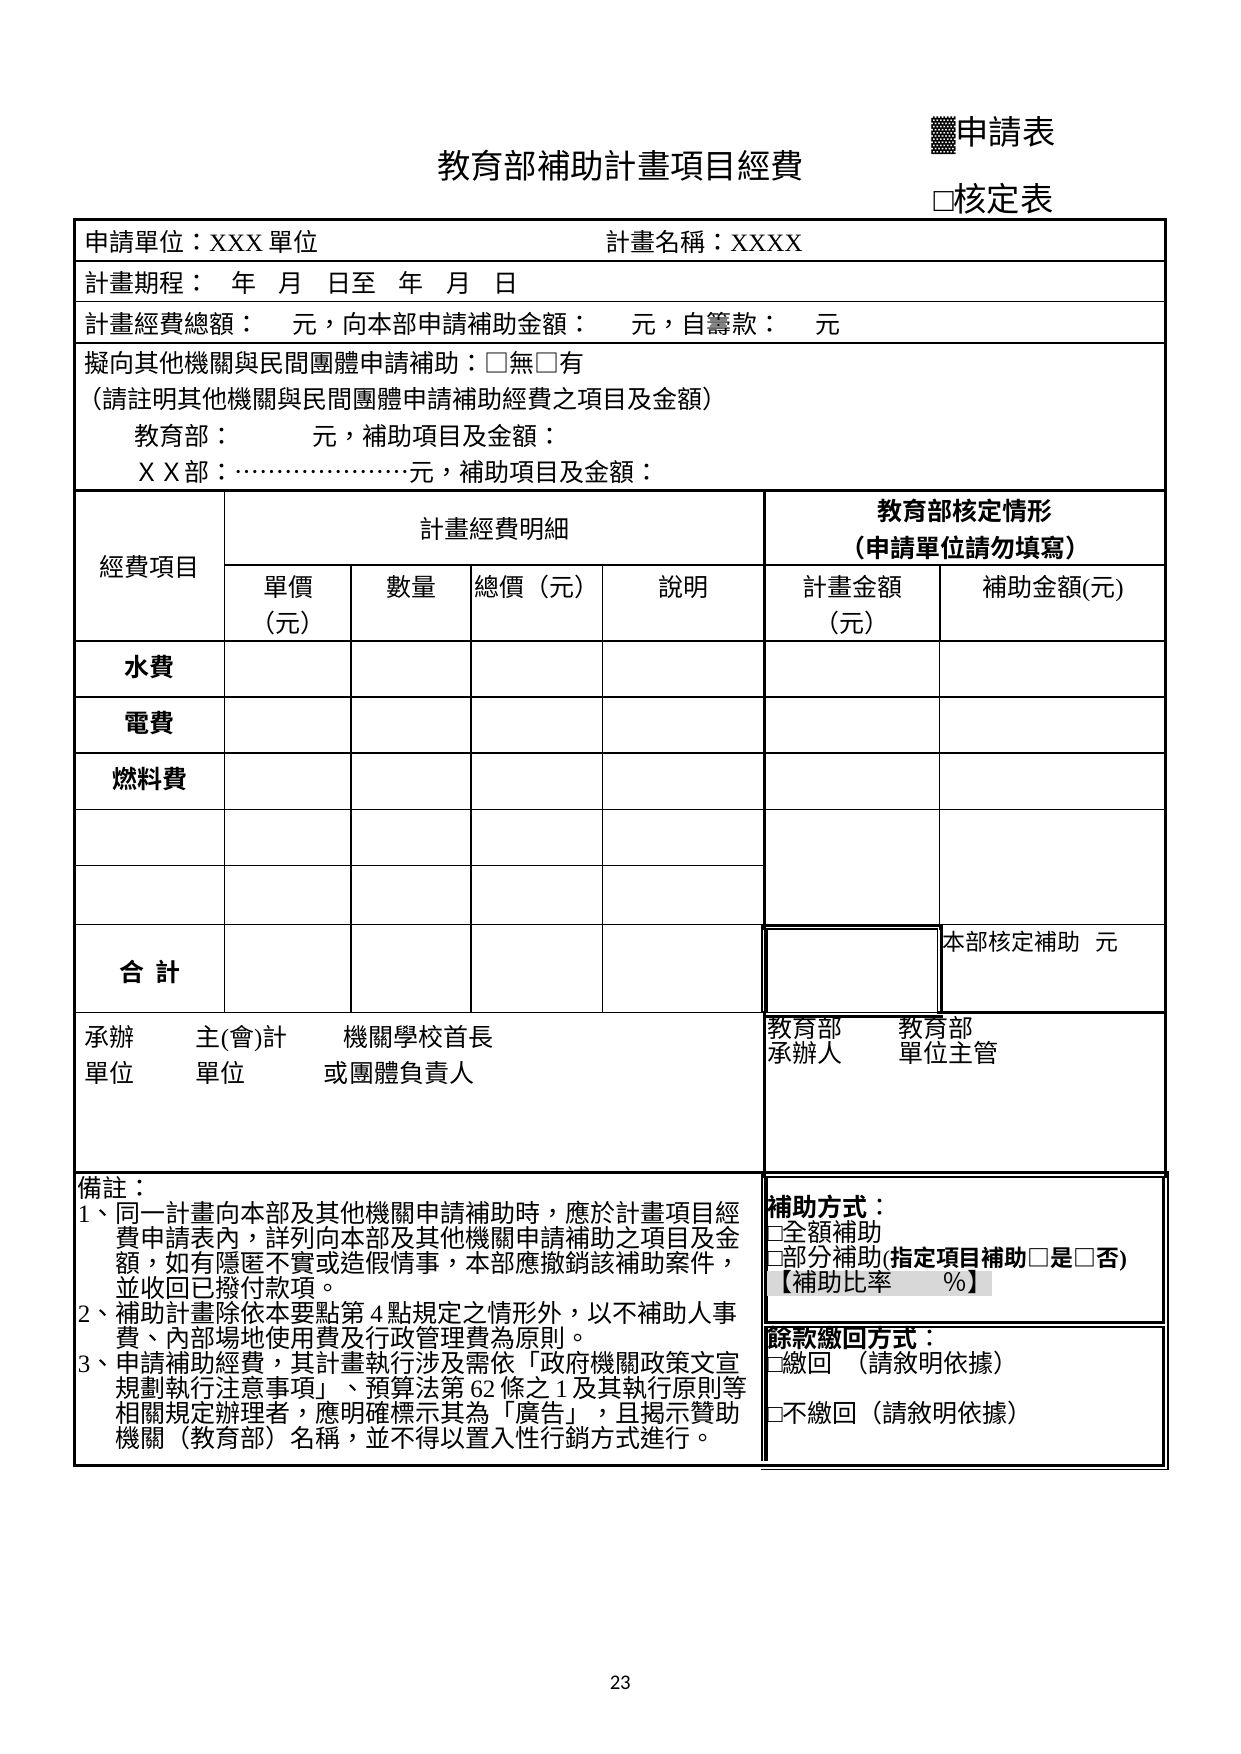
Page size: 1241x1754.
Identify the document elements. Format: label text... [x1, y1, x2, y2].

table_cell [225, 642, 350, 696]
table_cell 計畫名稱：XXXX [602, 221, 1164, 259]
table_cell [603, 866, 763, 924]
table_cell 餘款繳回方式： □繳回 （請敘明依據） □不繳回（請敘明依據） [764, 1328, 1162, 1464]
table_cell [352, 642, 470, 696]
table_cell [766, 754, 939, 808]
table_cell [940, 698, 1164, 752]
table_cell 承辦 主(會)計 機關學校首長 單位 單位 或團體負責人 [76, 1013, 763, 1171]
table_cell [352, 754, 470, 808]
table_cell [766, 698, 939, 752]
table_cell 單價（元） [225, 566, 350, 640]
table_cell [940, 642, 1164, 696]
table_cell 數量 [352, 566, 470, 640]
table_cell 補助金額(元) [941, 566, 1164, 640]
table_cell [352, 925, 470, 1011]
table_cell [603, 925, 761, 1011]
table_cell [374, 185, 498, 218]
table_header [75, 118, 374, 151]
table_cell 計畫金額（元） [766, 566, 939, 640]
table_cell 計畫經費明細 [225, 492, 763, 564]
table_cell 燃料費 [76, 754, 224, 808]
table_cell [940, 865, 1164, 924]
table_cell [603, 698, 763, 752]
table_cell [472, 642, 602, 696]
table_cell [472, 810, 602, 864]
table_cell □核定表 [704, 185, 1165, 218]
table_cell [225, 810, 350, 864]
table_cell 合 計 [76, 925, 224, 1011]
table_cell [766, 642, 939, 696]
table_cell [472, 925, 602, 1011]
table_header ▓申請表 [954, 118, 1165, 151]
table_cell [352, 698, 470, 752]
table_cell [472, 866, 602, 924]
table_cell [940, 754, 1164, 808]
table_cell 擬向其他機關與民間團體申請補助：□無□有 （請註明其他機關與民間團體申請補助經費之項目及金額） 教育部： 元，補助項目及金額： ＸＸ部：…………………元，補助項目及金額： [76, 344, 1164, 489]
table_cell [472, 698, 602, 752]
table_cell [498, 185, 704, 218]
table_cell [225, 698, 350, 752]
table_cell [225, 866, 350, 924]
table_cell 計畫期程： 年 月 日至 年 月 日 [76, 262, 1164, 301]
table_cell [76, 810, 224, 864]
table_cell [603, 810, 763, 864]
table_cell 計畫經費總額： 元，向本部申請補助金額： 元，自籌款： 元 [76, 302, 1164, 342]
table_header ▓申請表 [704, 118, 933, 151]
table_cell [768, 930, 937, 1011]
table_cell [352, 810, 470, 864]
table_cell [225, 754, 350, 808]
table_cell 申請單位：XXX單位 [76, 221, 602, 259]
table_header [374, 118, 498, 151]
table_cell [940, 810, 1164, 864]
table_cell [603, 642, 763, 696]
table_header [498, 118, 704, 151]
table_cell 備註： 1、同一計畫向本部及其他機關申請補助時，應於計畫項目經費申請表內，詳列向本部及其他機關申請補助之項目及金額，如有隱匿不實或造假情事，本部應撤銷該補助案件，並收回已撥付款項。 2、補助計畫除依本要點第4點規定之情形外，以不補助人事費、內部場地使用費及行政管理費為原則。 3、申請補助經費，其計畫執行涉及需依「政府機關政策文宣規劃執行注意事項」、預算法第62條之1及其執行原則等相關規定辦理者，應明確標示其為「廣告」，且揭示贊助機關（教育部）名稱，並不得以置入性行銷方式進行。 [76, 1174, 764, 1464]
table_cell [76, 866, 224, 924]
table_cell [766, 810, 939, 864]
table_cell 經費項目 [76, 492, 224, 640]
table_cell 電費 [76, 698, 224, 752]
table_cell 本部核定補助 元 [943, 925, 1164, 1011]
table_cell [603, 754, 763, 808]
table_cell [225, 925, 350, 1011]
table_cell [75, 185, 374, 218]
table_cell [352, 866, 470, 924]
table_cell 教育部補助計畫項目經費 [75, 151, 1165, 185]
table_cell 教育部 教育部 承辦人 單位主管 [766, 1013, 1164, 1171]
table_cell 水費 [76, 642, 224, 696]
table_cell 說明 [603, 566, 763, 640]
table_cell 教育部核定情形 （申請單位請勿填寫） [766, 492, 1164, 564]
table_cell 總價（元） [472, 566, 602, 640]
table_cell 補助方式： □全額補助 □部分補助(指定項目補助□是□否) 【補助比率 ％】 [768, 1178, 1162, 1321]
table_cell [766, 865, 939, 924]
table_cell [472, 754, 602, 808]
